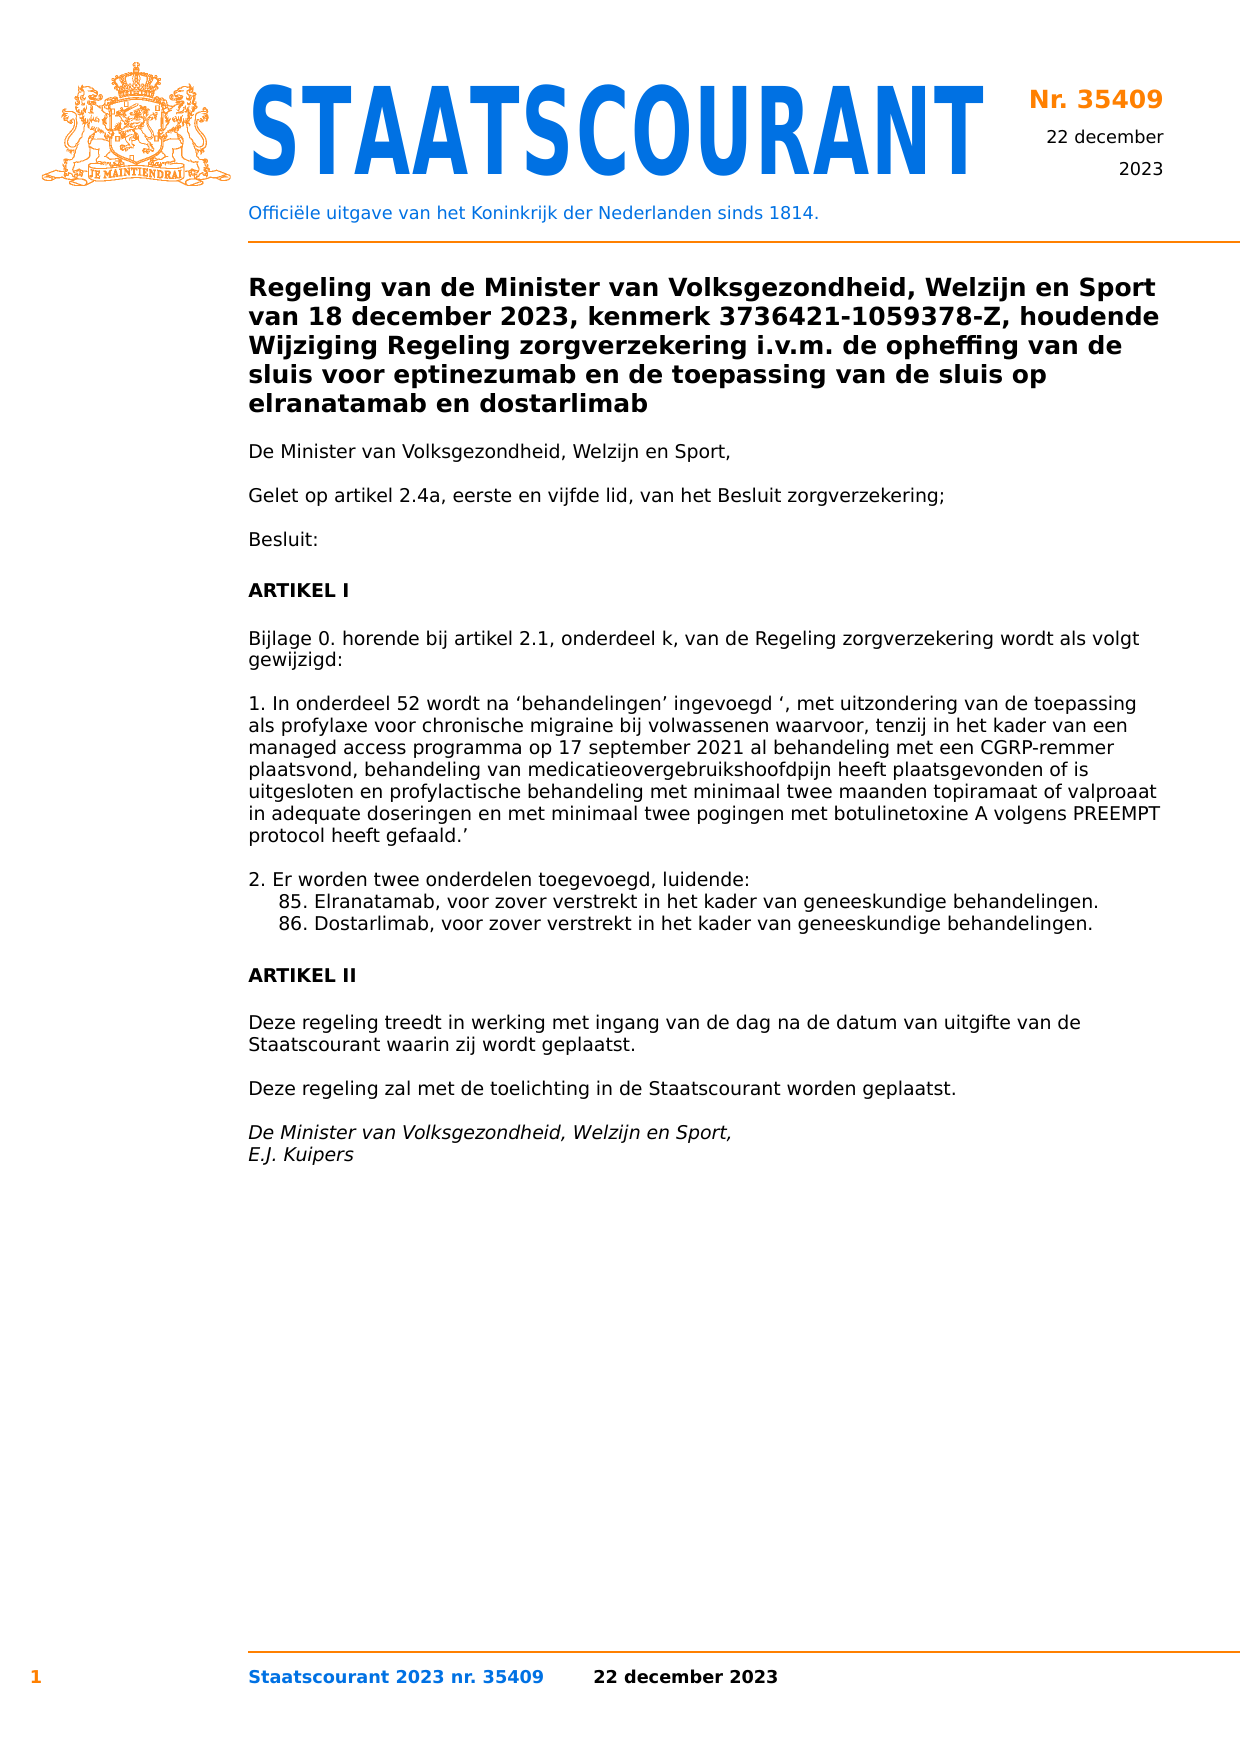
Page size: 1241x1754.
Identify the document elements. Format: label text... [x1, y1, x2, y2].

text Besluit: [248, 528, 1163, 550]
text 1. In onderdeel 52 wordt na ‘behandelingen’ ingevoegd ‘, met uitzondering van de toepassing als profylaxe voor chronische migraine bij volwassenen waarvoor, tenzij in het kader van een managed access programma op 17 september 2021 al behandeling met een CGRP-remmer plaatsvond, behandeling van medicatieovergebruikshoofdpijn heeft plaatsgevonden of is uitgesloten en profylactische behandeling met minimaal twee maanden topiramaat of valproaat in adequate doseringen en met minimaal twee pogingen met botulinetoxine A volgens PREEMPT protocol heeft gefaald.’ [248, 693, 1163, 847]
text Deze regeling treedt in werking met ingang van de dag na de datum van uitgifte van de Staatscourant waarin zij wordt geplaatst. [248, 1012, 1163, 1056]
subtitle ARTIKEL I [248, 580, 1163, 602]
text 2. Er worden twee onderdelen toegevoegd, luidende: [248, 869, 1163, 891]
text Deze regeling zal met de toelichting in de Staatscourant worden geplaatst. [248, 1078, 1163, 1100]
text De Minister van Volksgezondheid, Welzijn en Sport, [248, 441, 1163, 463]
subtitle ARTIKEL II [248, 965, 1163, 987]
table_header STAATSCOURANT [248, 62, 998, 203]
text Gelet op artikel 2.4a, eerste en vijfde lid, van het Besluit zorgverzekering; [248, 484, 1163, 507]
table_cell 2023 [998, 153, 1240, 203]
text 86. Dostarlimab, voor zover verstrekt in het kader van geneeskundige behandelingen. [278, 913, 1163, 935]
picture [41, 62, 231, 186]
text De Minister van Volksgezondheid, Welzijn en Sport, E.J. Kuipers [248, 1122, 1163, 1166]
text 85. Elranatamab, voor zover verstrekt in het kader van geneeskundige behandelingen. [278, 891, 1163, 913]
subtitle Regeling van de Minister van Volksgezondheid, Welzijn en Sport van 18 december 2023, kenmerk 3736421-1059378-Z, houdende Wijziging Regeling zorgverzekering i.v.m. de opheffing van de sluis voor eptinezumab en de toepassing van de sluis op elranatamab en dostarlimab [248, 273, 1163, 419]
table_cell Officiële uitgave van het Koninkrijk der Nederlanden sinds 1814. [248, 203, 1240, 241]
text Bijlage 0. horende bij artikel 2.1, onderdeel k, van de Regeling zorgverzekering wordt als volgt gewijzigd: [248, 627, 1163, 671]
table_cell 22 december [998, 121, 1240, 153]
table_header [25, 62, 248, 241]
table_header Nr. 35409 [998, 62, 1240, 121]
